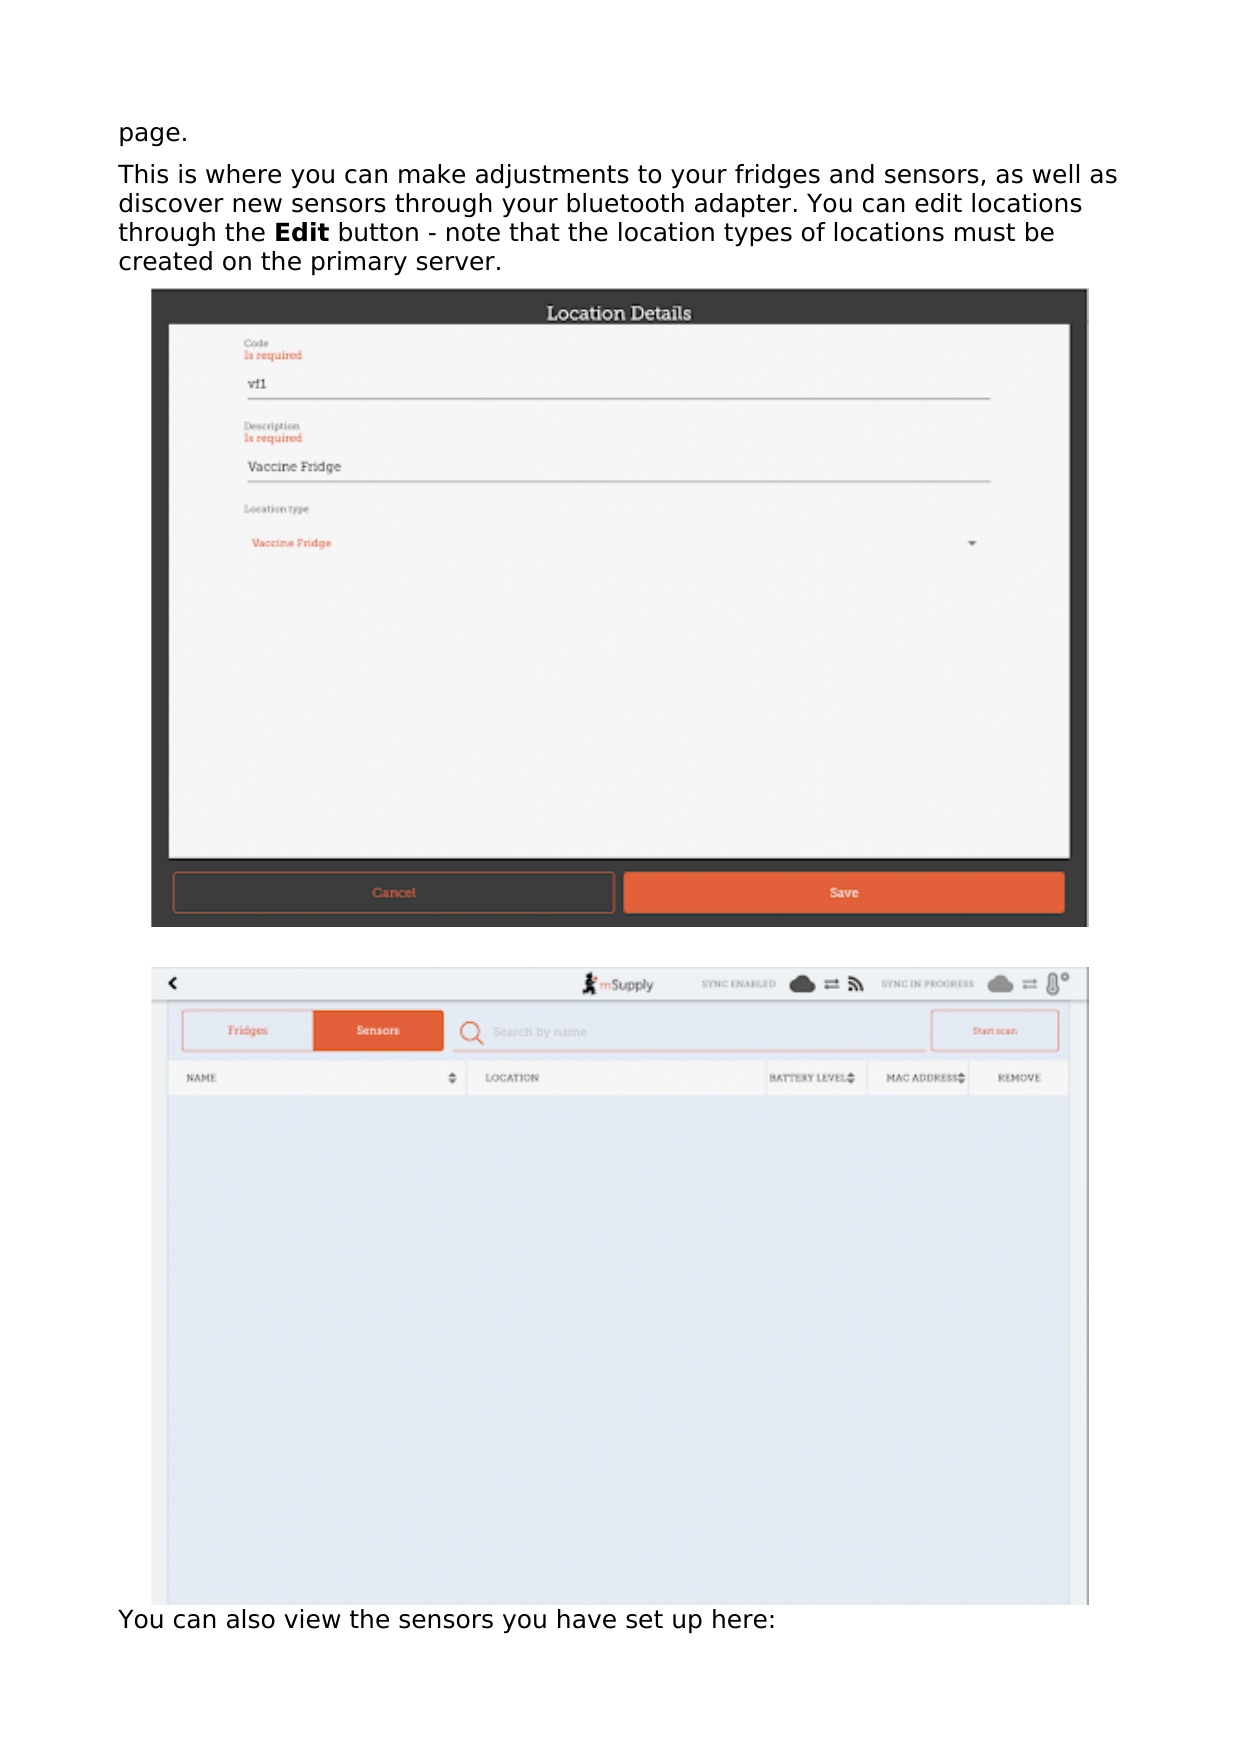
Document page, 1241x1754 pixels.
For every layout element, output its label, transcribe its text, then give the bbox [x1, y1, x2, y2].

picture [151, 967, 1089, 1605]
text This is where you can make adjustments to your fridges and sensors, as well as discover new sensors through your bluetooth adapter. You can edit locations through the Edit button - note that the location types of locations must be created on the primary server. [118, 160, 1122, 276]
text page. [118, 118, 1122, 147]
text You can also view the sensors you have set up here: [118, 968, 1122, 1634]
picture [151, 288, 1089, 927]
